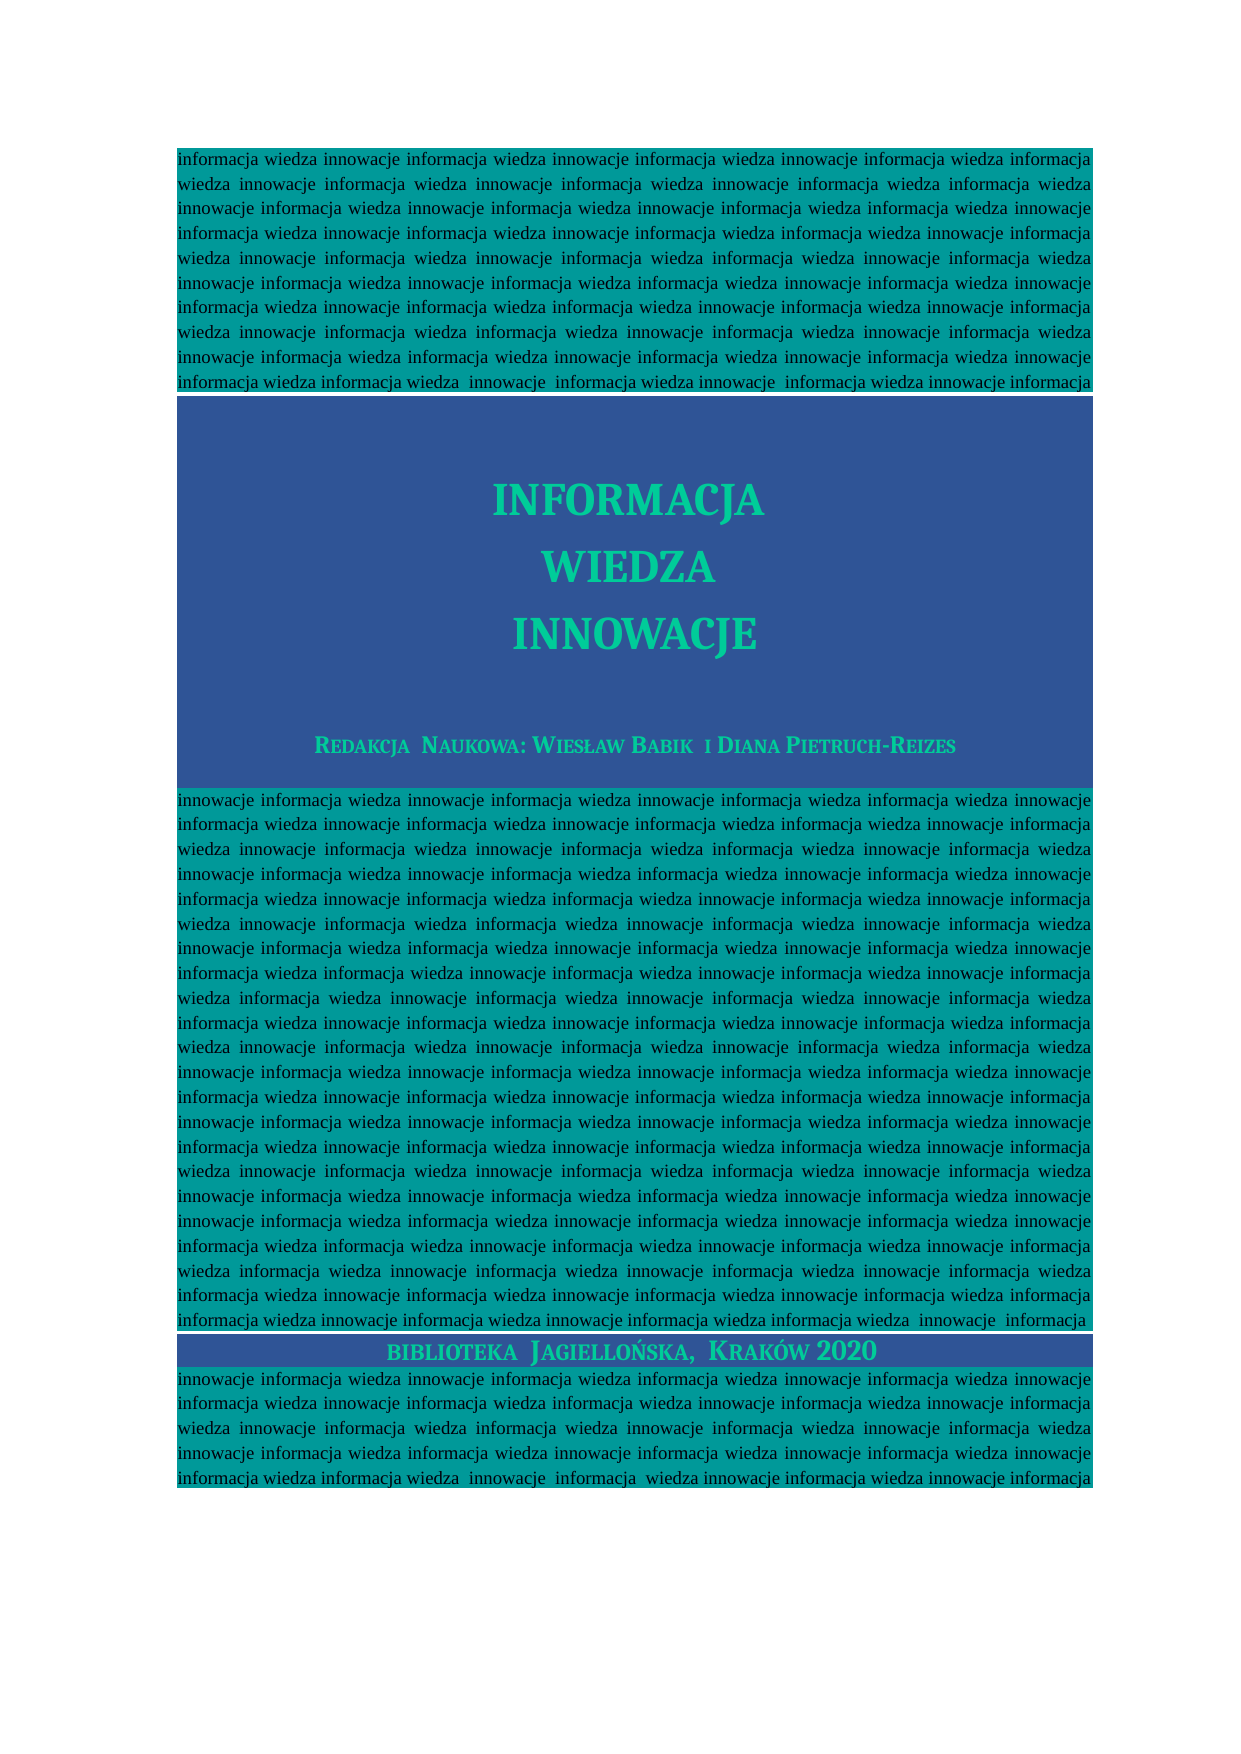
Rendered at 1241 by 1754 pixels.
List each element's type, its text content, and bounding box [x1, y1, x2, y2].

text innowacje [177, 597, 1093, 664]
text biblioteka Jagiellońska, Kraków 2020 [177, 1334, 1093, 1367]
text innowacje informacja wiedza innowacje informacja wiedza innowacje informacja wiedza informacja wiedza innowacje informacja wiedza innowacje informacja wiedza innowacje informacja wiedza informacja wiedza innowacje informacja wiedza innowacje informacja wiedza innowacje informacja wiedza informacja wiedza innowacje informacja wiedza innowacje informacja wiedza innowacje informacja wiedza informacja wiedza innowacje informacja wiedza innowacje informacja wiedza innowacje informacja wiedza informacja wiedza innowacje informacja wiedza innowacje informacja wiedza innowacje informacja wiedza informacja wiedza innowacje informacja wiedza innowacje informacja wiedza innowacje informacja wiedza informacja wiedza innowacje informacja wiedza innowacje informacja wiedza innowacje informacja wiedza informacja wiedza innowacje informacja wiedza innowacje informacja wiedza innowacje informacja wiedza informacja wiedza innowacje informacja wiedza innowacje informacja wiedza innowacje informacja wiedza informacja wiedza innowacje informacja wiedza innowacje informacja wiedza innowacje informacja wiedza informacja wiedza innowacje informacja wiedza innowacje informacja wiedza innowacje informacja wiedza informacja wiedza innowacje informacja wiedza innowacje informacja wiedza innowacje informacja wiedza informacja wiedza innowacje informacja wiedza innowacje informacja wiedza innowacje informacja wiedza informacja wiedza innowacje informacja innowacje informacja wiedza innowacje informacja wiedza innowacje informacja wiedza informacja wiedza innowacje informacja wiedza innowacje informacja wiedza innowacje informacja wiedza informacja wiedza innowacje informacja wiedza innowacje informacja wiedza innowacje informacja wiedza informacja wiedza innowacje informacja wiedza innowacje informacja wiedza innowacje informacja wiedza informacja wiedza innowacje informacja wiedza innowacje innowacje informacja wiedza informacja wiedza innowacje informacja wiedza innowacje informacja wiedza innowacje informacja wiedza informacja wiedza innowacje informacja wiedza innowacje informacja wiedza innowacje informacja wiedza informacja wiedza innowacje informacja wiedza innowacje informacja wiedza innowacje informacja wiedza informacja wiedza innowacje informacja wiedza innowacje informacja wiedza innowacje informacja wiedza informacja informacja wiedza innowacje informacja wiedza innowacje informacja wiedza informacja wiedza innowacje informacja [177, 788, 1093, 1331]
text informacja wiedza innowacje informacja wiedza innowacje informacja wiedza innowacje informacja wiedza informacja wiedza innowacje informacja wiedza innowacje informacja wiedza innowacje informacja wiedza informacja wiedza innowacje informacja wiedza innowacje informacja wiedza innowacje informacja wiedza informacja wiedza innowacje informacja wiedza innowacje informacja wiedza innowacje informacja wiedza informacja wiedza innowacje informacja wiedza innowacje informacja wiedza innowacje informacja wiedza informacja wiedza innowacje informacja wiedza innowacje informacja wiedza innowacje informacja wiedza informacja wiedza innowacje informacja wiedza innowacje informacja wiedza innowacje informacja wiedza informacja wiedza innowacje informacja wiedza innowacje informacja wiedza innowacje informacja wiedza informacja wiedza innowacje informacja wiedza innowacje informacja wiedza innowacje informacja wiedza informacja wiedza innowacje informacja wiedza innowacje informacja wiedza innowacje informacja wiedza informacja wiedza innowacje informacja wiedza innowacje informacja wiedza innowacje informacja [177, 148, 1093, 392]
text informacja [177, 463, 1093, 530]
text innowacje informacja wiedza innowacje informacja wiedza informacja wiedza innowacje informacja wiedza innowacje informacja wiedza innowacje informacja wiedza informacja wiedza innowacje informacja wiedza innowacje informacja wiedza innowacje informacja wiedza informacja wiedza innowacje informacja wiedza innowacje informacja wiedza innowacje informacja wiedza informacja wiedza innowacje informacja wiedza innowacje informacja wiedza innowacje informacja wiedza informacja wiedza innowacje informacja wiedza innowacje informacja wiedza innowacje informacja [177, 1367, 1093, 1488]
text Redakcja Naukowa: Wiesław Babik i Diana Pietruch-Reizes [177, 731, 1093, 760]
text wiedza [177, 530, 1093, 597]
